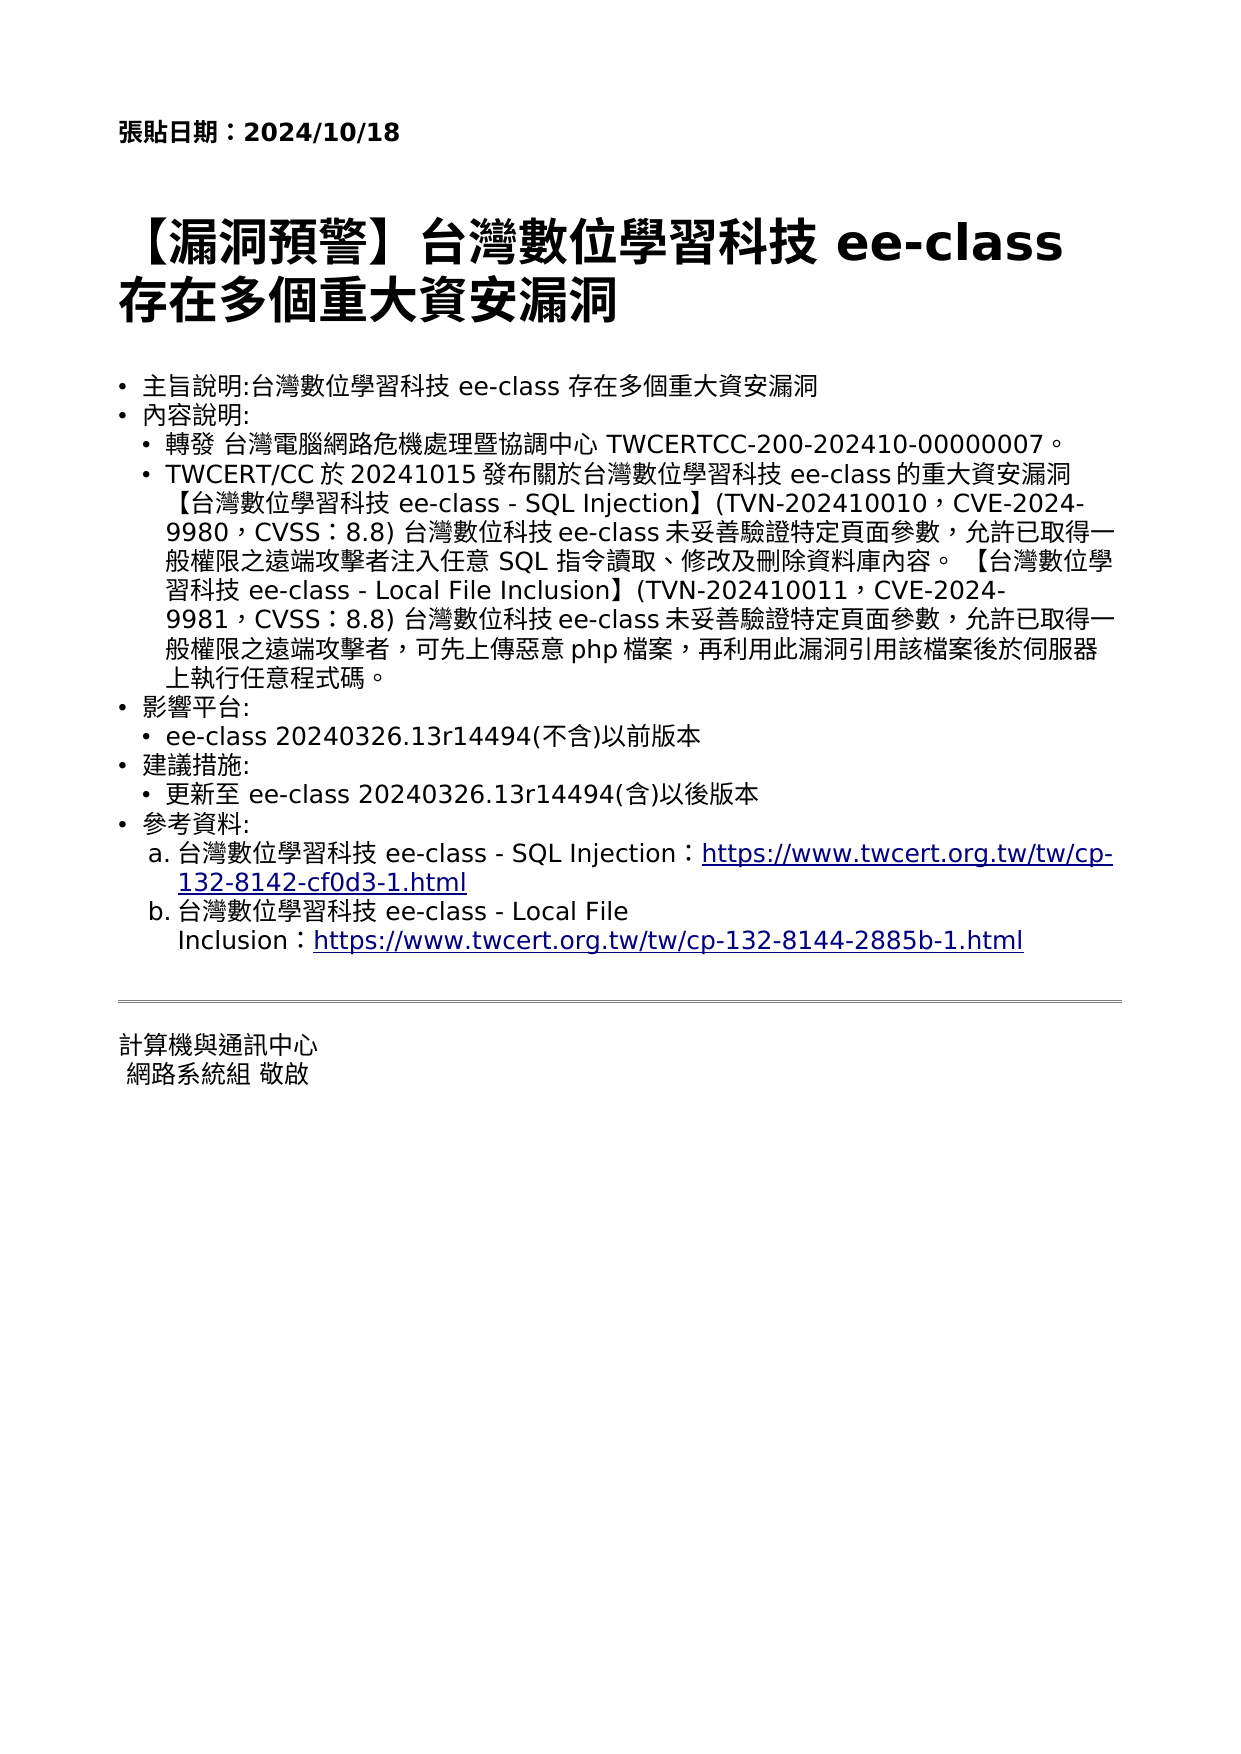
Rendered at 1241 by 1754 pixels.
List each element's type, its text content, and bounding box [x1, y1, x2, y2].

list 影響平台: [118, 693, 1122, 722]
list 主旨說明:台灣數位學習科技 ee-class 存在多個重大資安漏洞 [118, 372, 1122, 402]
list 更新至 ee-class 20240326.13r14494(含)以後版本 [142, 781, 1122, 810]
list 建議措施: [118, 752, 1122, 781]
list 內容說明: [118, 402, 1122, 431]
list 台灣數位學習科技 ee-class - Local File Inclusion：https://www.twcert.org.tw/tw/cp-132-8144-2885b-1.html [148, 897, 1122, 956]
list 轉發 台灣電腦網路危機處理暨協調中心 TWCERTCC-200-202410-00000007。 [142, 431, 1122, 460]
list 台灣數位學習科技 ee-class - SQL Injection：https://www.twcert.org.tw/tw/cp-132-8142-cf0d3-1.html [148, 839, 1122, 897]
list 參考資料: [118, 810, 1122, 839]
subtitle 【漏洞預警】台灣數位學習科技 ee-class 存在多個重大資安漏洞 [118, 214, 1122, 330]
text 張貼日期：2024/10/18 [118, 118, 1122, 176]
list ee-class 20240326.13r14494(不含)以前版本 [142, 722, 1122, 752]
list TWCERT/CC於20241015發布關於台灣數位學習科技 ee-class的重大資安漏洞 【台灣數位學習科技 ee-class - SQL Injection】(TVN-202410010，CVE-2024-9980，CVSS：8.8) 台灣數位科技ee-class未妥善驗證特定頁面參數，允許已取得一般權限之遠端攻擊者注入任意 SQL 指令讀取、修改及刪除資料庫內容。 【台灣數位學習科技 ee-class - Local File Inclusion】(TVN-202410011，CVE-2024-9981，CVSS：8.8) 台灣數位科技ee-class未妥善驗證特定頁面參數，允許已取得一般權限之遠端攻擊者，可先上傳惡意php檔案，再利用此漏洞引用該檔案後於伺服器上執行任意程式碼。 [142, 460, 1122, 693]
text 計算機與通訊中心 網路系統組 敬啟 [118, 1032, 1122, 1090]
